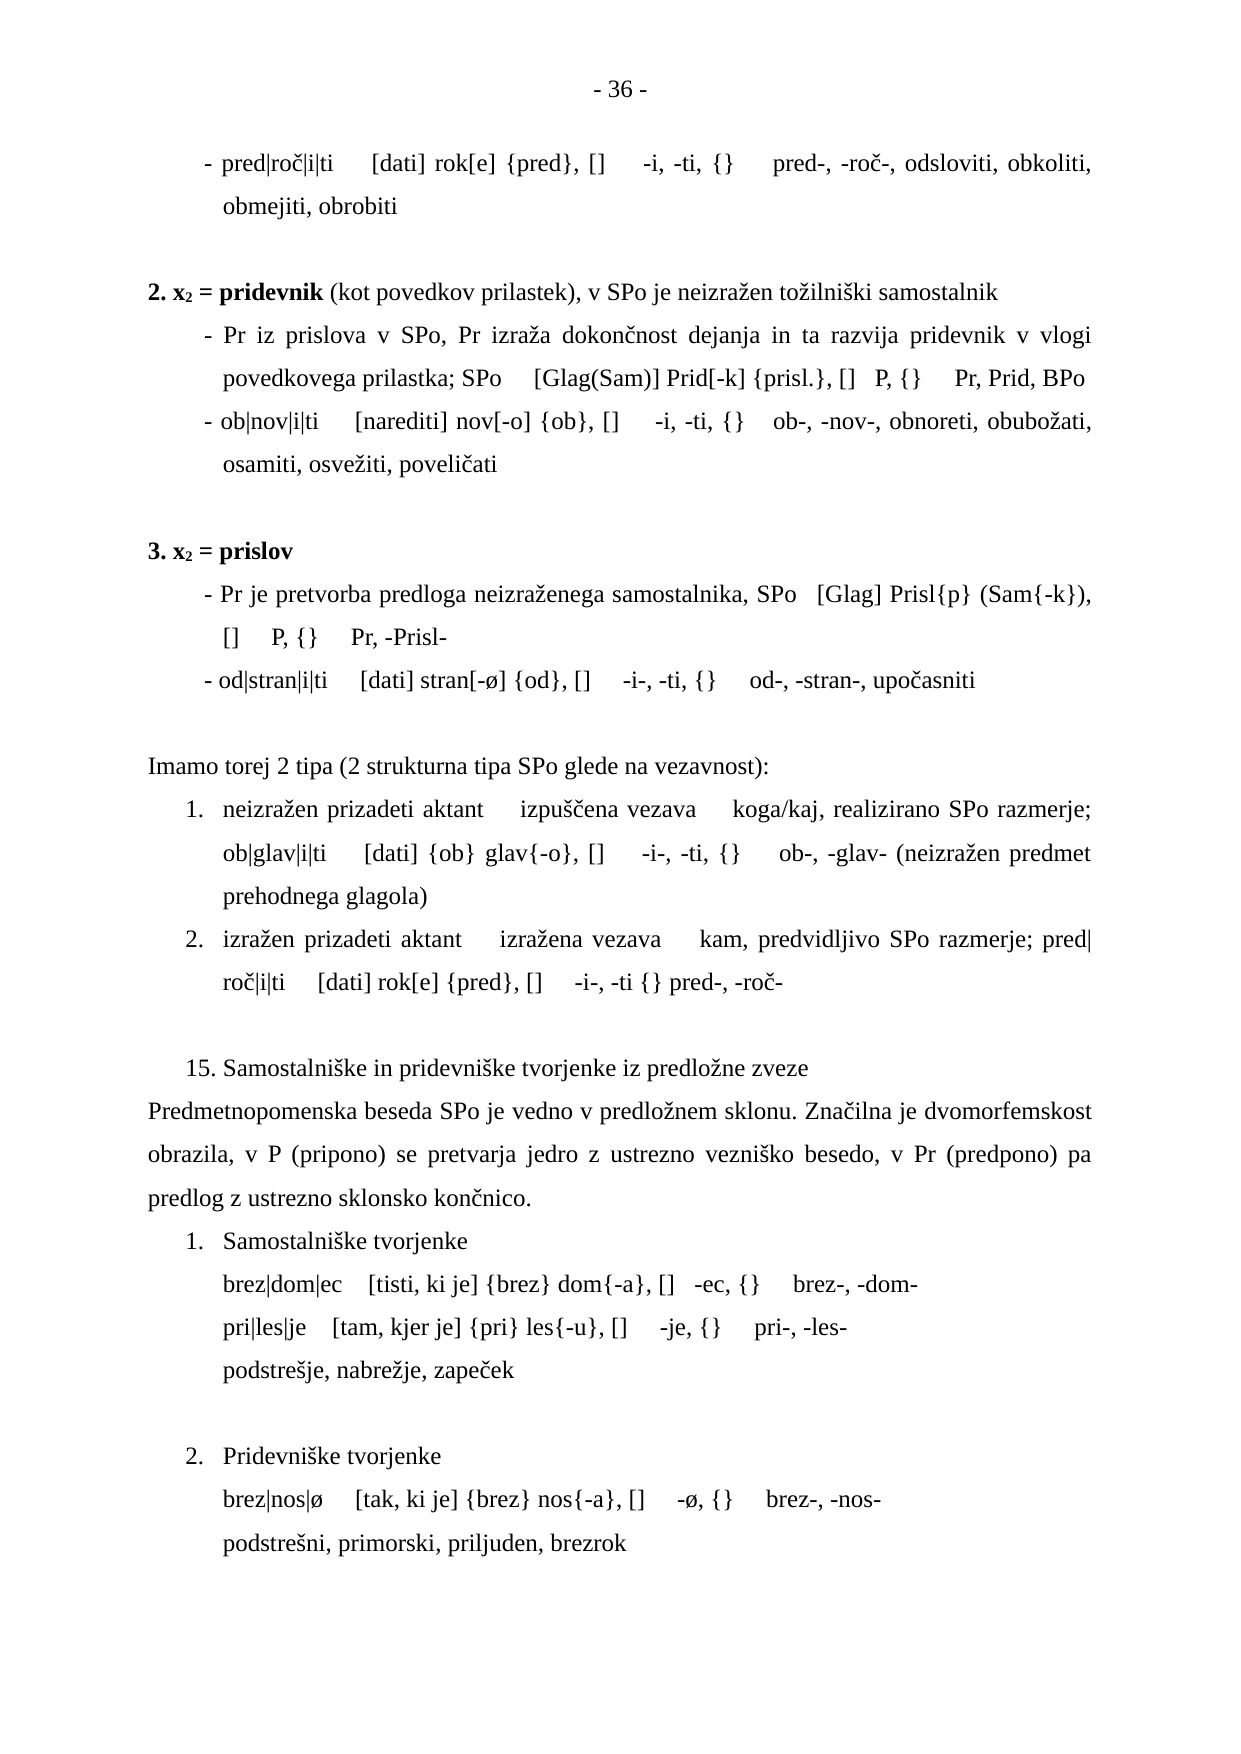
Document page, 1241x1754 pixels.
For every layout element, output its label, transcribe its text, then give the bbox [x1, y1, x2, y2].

text - ob|nov|i|ti  [narediti] nov[-o] {ob}, []  -i, -ti, {} ob-, -nov-, obnoreti, obubožati, osamiti, osvežiti, poveličati [204, 406, 1093, 478]
text podstrešje, nabrežje, zapeček [223, 1355, 1093, 1384]
list izražen prizadeti aktant  izražena vezava  kam, predvidljivo SPo razmerje; pred|roč|i|ti  [dati] rok[e] {pred}, []  -i-, -ti {} pred-, -roč- [185, 924, 1093, 996]
text brez|dom|ec [tisti, ki je] {brez} dom{-a}, []-ec, {}  brez-, -dom- [223, 1269, 1093, 1298]
list Samostalniške tvorjenke [185, 1226, 1093, 1254]
text - pred|roč|i|ti  [dati] rok[e] {pred}, []  -i, -ti, {}  pred-, -roč-, odsloviti, obkoliti, obmejiti, obrobiti [204, 148, 1093, 219]
list neizražen prizadeti aktant  izpuščena vezava  koga/kaj, realizirano SPo razmerje; ob|glav|i|ti  [dati] {ob} glav{-o}, []  -i-, -ti, {}  ob-, -glav- (neizražen predmet prehodnega glagola) [185, 794, 1093, 909]
text podstrešni, primorski, priljuden, brezrok [223, 1528, 1093, 1556]
text Imamo torej 2 tipa (2 strukturna tipa SPo glede na vezavnost): [148, 751, 1093, 780]
text 2. x2 = pridevnik (kot povedkov prilastek), v SPo je neizražen tožilniški samostalnik [148, 277, 1093, 306]
text 3. x2 = prislov [148, 536, 1093, 564]
text brez|nos|ø  [tak, ki je] {brez} nos{-a}, []  -ø, {}  brez-, -nos- [223, 1484, 1093, 1513]
text Predmetnopomenska beseda SPo je vedno v predložnem sklonu. Značilna je dvomorfemskost obrazila, v P (pripono) se pretvarja jedro z ustrezno vezniško besedo, v Pr (predpono) pa predlog z ustrezno sklonsko končnico. [148, 1096, 1093, 1211]
text pri|les|je [tam, kjer je] {pri} les{-u}, []  -je, {}  pri-, -les- [223, 1312, 1093, 1341]
text - Pr iz prislova v SPo, Pr izraža dokončnost dejanja in ta razvija pridevnik v vlogi povedkovega prilastka; SPo  [Glag(Sam)] Prid[-k] {prisl.}, []P, {}  Pr, Prid, BPo [204, 320, 1093, 392]
list Pridevniške tvorjenke [185, 1441, 1093, 1470]
text - od|stran|i|ti  [dati] stran[-ø] {od}, []  -i-, -ti, {}  od-, -stran-, upočasniti [204, 665, 1093, 694]
text - Pr je pretvorba predloga neizraženega samostalnika, SPo[Glag] Prisl{p} (Sam{-k}), []  P, {}  Pr, -Prisl- [204, 579, 1093, 651]
list Samostalniške in pridevniške tvorjenke iz predložne zveze [185, 1053, 1093, 1082]
